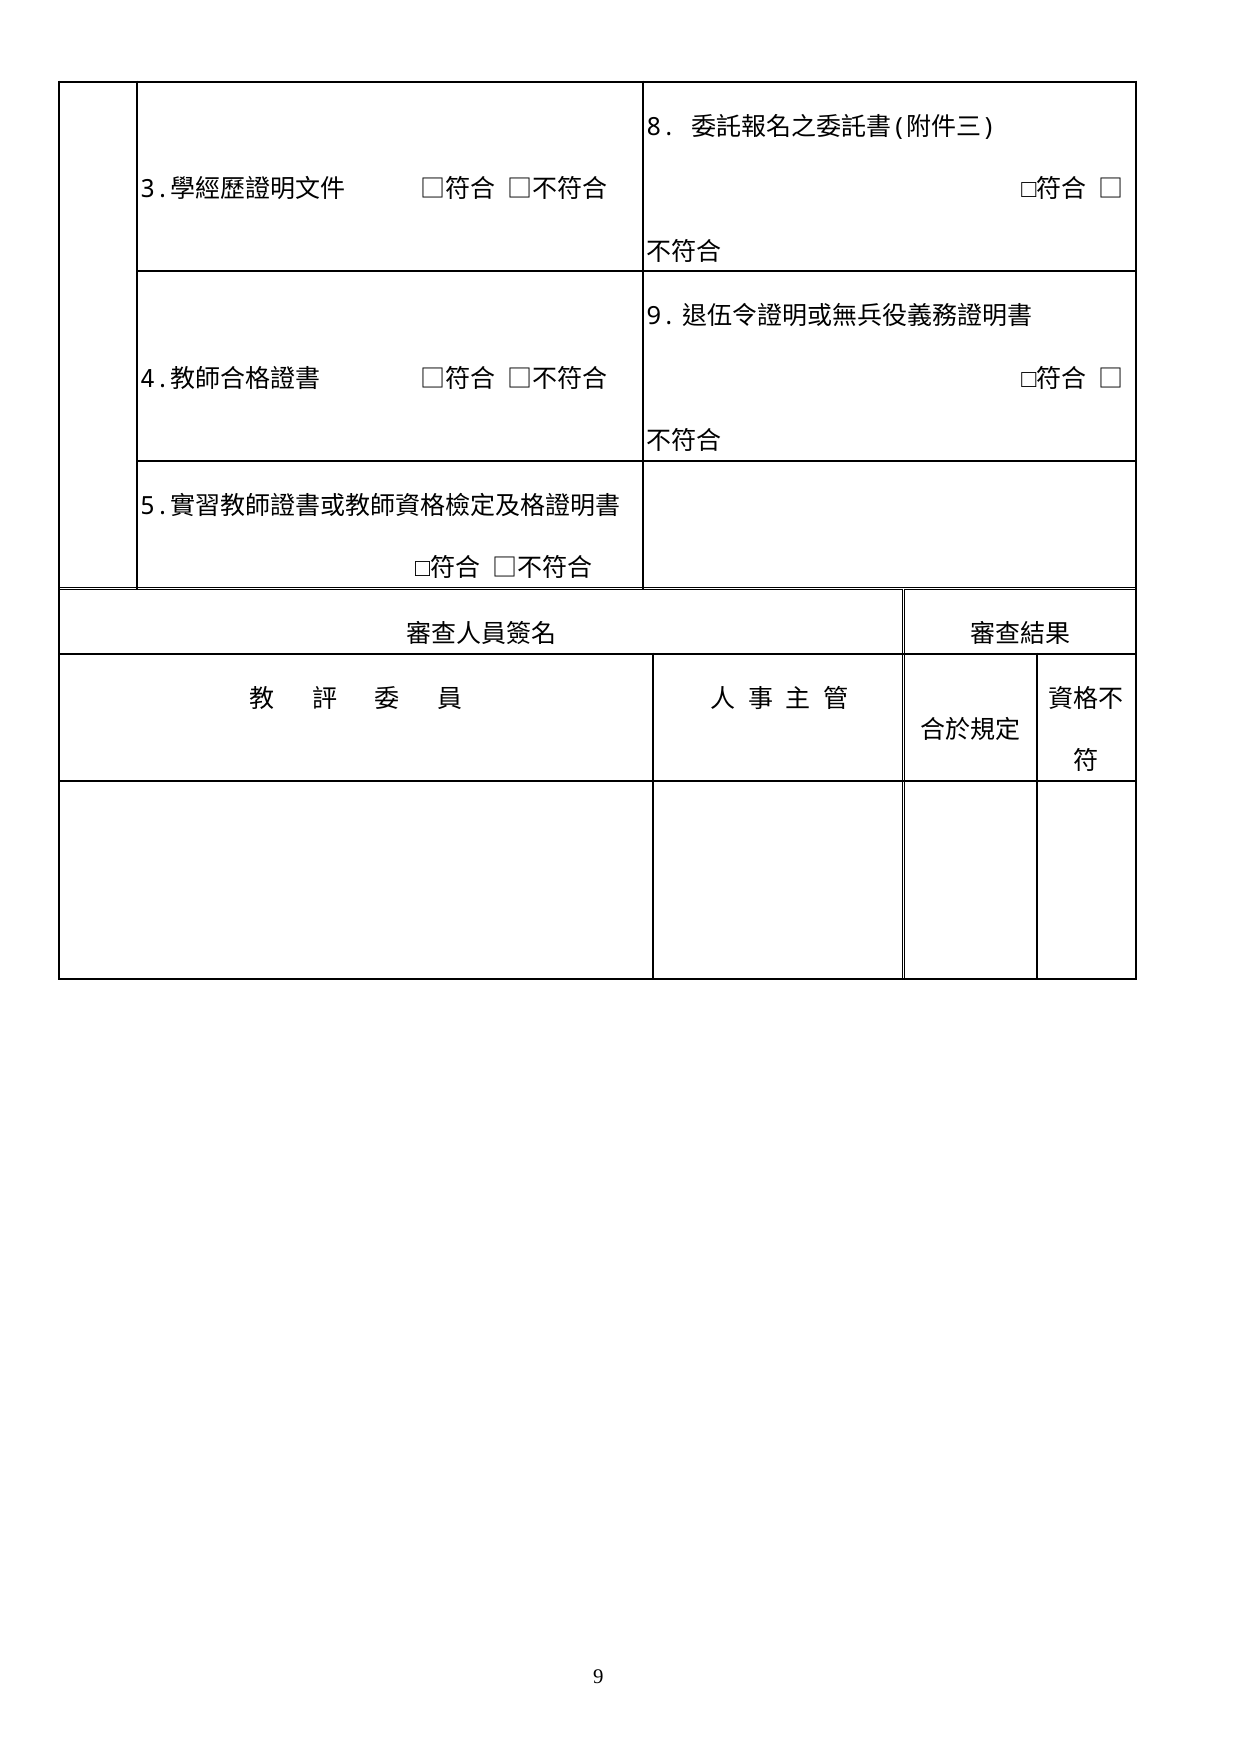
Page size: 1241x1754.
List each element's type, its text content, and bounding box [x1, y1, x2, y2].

table_cell [644, 462, 1135, 587]
table_cell 資格不符 [1038, 655, 1135, 779]
table_cell 合於規定 [905, 655, 1036, 779]
table_cell 9. 退伍令證明或無兵役義務證明書 □符合 □不符合 [644, 272, 1135, 460]
table_cell 教 評 委 員 [60, 655, 652, 779]
table_cell [654, 782, 902, 978]
table_header [60, 83, 136, 587]
table_cell [905, 782, 1036, 978]
table_cell 8. 委託報名之委託書(附件三) □符合 □不符合 [644, 83, 1135, 270]
table_cell 審查結果 [905, 590, 1135, 652]
table_cell [60, 782, 652, 978]
table_cell 4.教師合格證書 □符合 □不符合 [138, 272, 642, 460]
table_cell 審查人員簽名 [60, 590, 902, 652]
table_cell 人 事 主 管 [654, 655, 902, 779]
table_cell [1038, 782, 1135, 978]
table_cell 3.學經歷證明文件 □符合 □不符合 [138, 83, 642, 270]
table_cell 5.實習教師證書或教師資格檢定及格證明書 □符合 □不符合 [138, 462, 642, 587]
